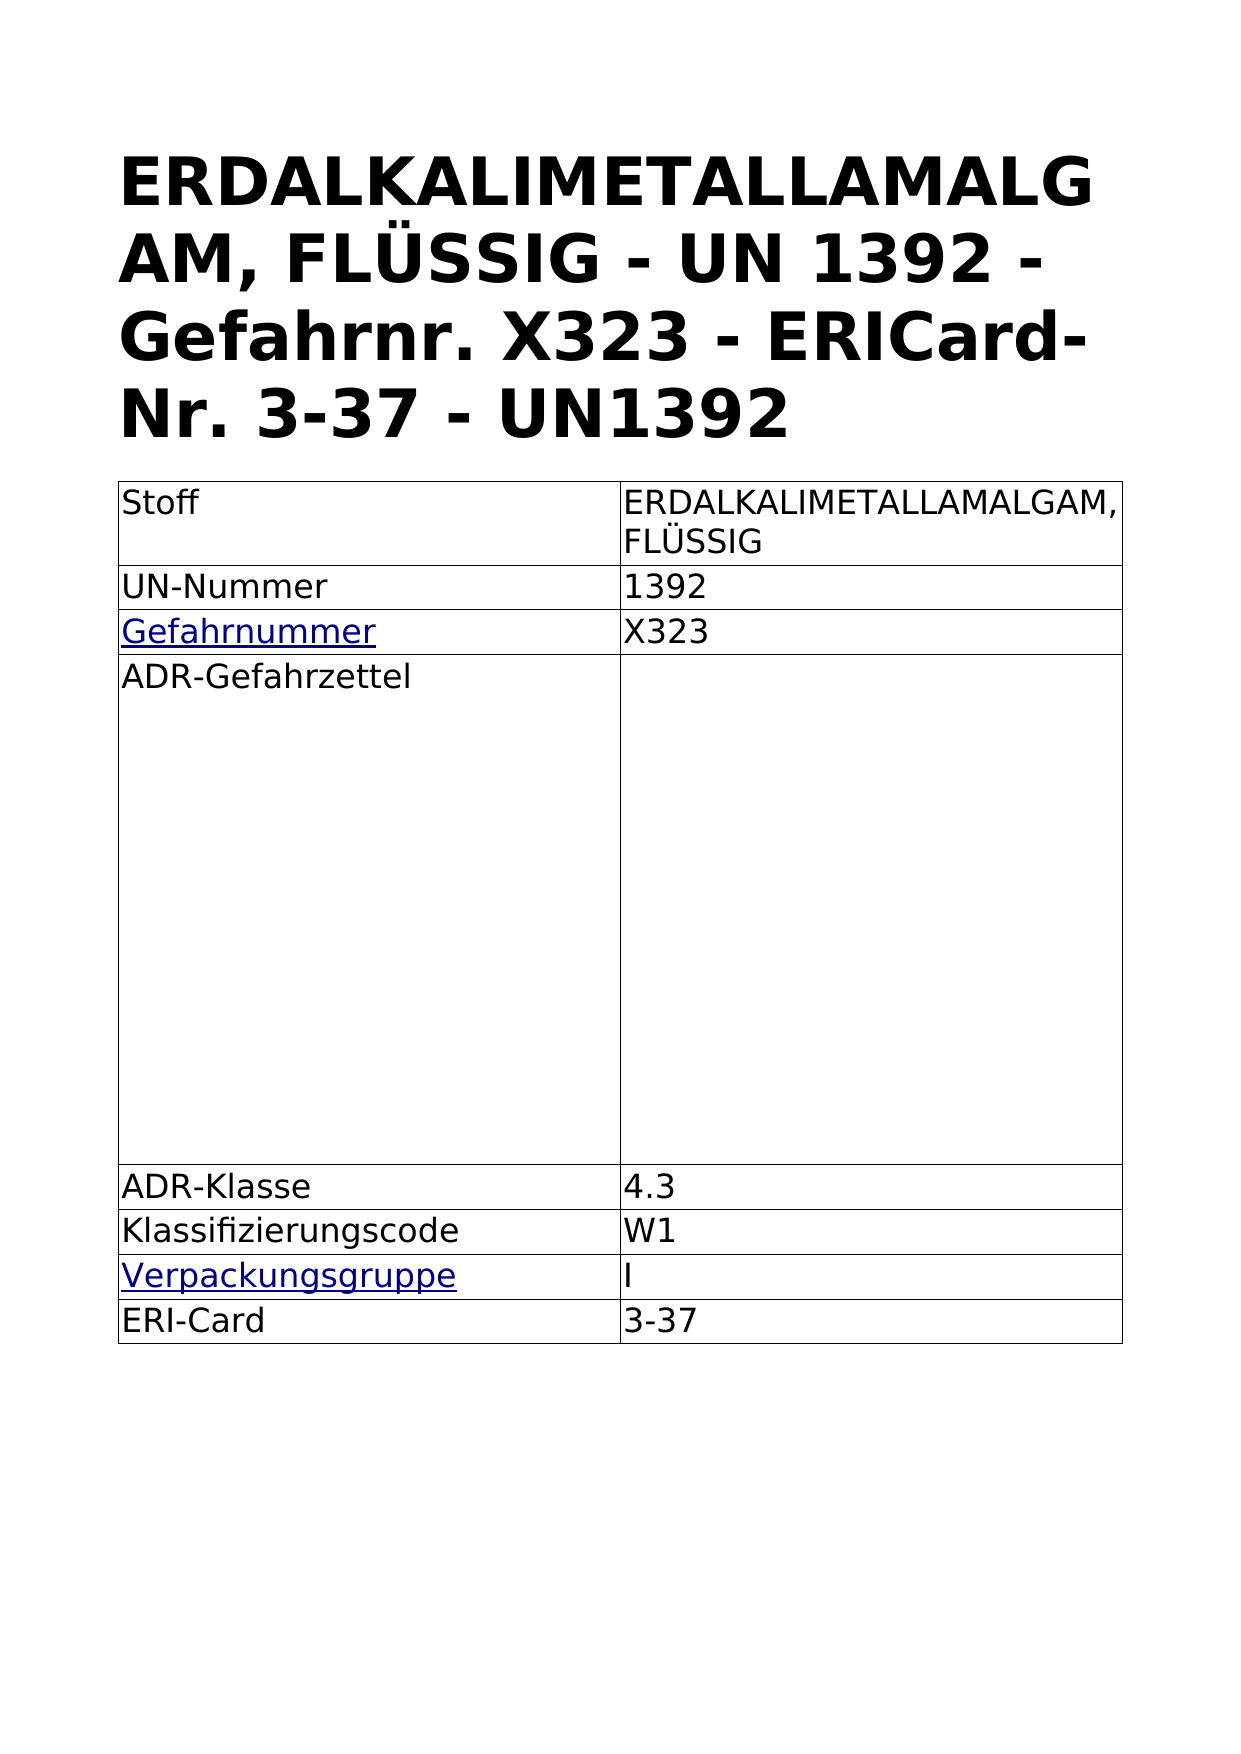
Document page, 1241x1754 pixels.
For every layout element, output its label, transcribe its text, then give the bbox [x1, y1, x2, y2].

table_cell ERI-Card [119, 1300, 620, 1343]
subtitle ERDALKALIMETALLAMALGAM, FLÜSSIG - UN 1392 - Gefahrnr. X323 - ERICard-Nr. 3-37 - UN1392 [118, 143, 1122, 453]
table_header ERDALKALIMETALLAMALGAM, FLÜSSIG [621, 482, 1122, 564]
table_cell Verpackungsgruppe [119, 1255, 620, 1298]
table_cell 1392 [621, 566, 1122, 609]
table_header Stoff [119, 482, 620, 564]
table_cell Klassifizierungscode [119, 1210, 620, 1254]
table_cell ADR-Klasse [119, 1165, 620, 1209]
table_cell W1 [621, 1210, 1122, 1254]
table_cell I [621, 1255, 1122, 1298]
table_cell UN-Nummer [119, 566, 620, 609]
table_cell 4.3 [621, 1165, 1122, 1209]
table_cell X323 [621, 610, 1122, 654]
table_cell ADR-Gefahrzettel [119, 655, 620, 1164]
table_cell Gefahrnummer [119, 610, 620, 654]
table_cell 3-37 [621, 1300, 1122, 1343]
table_cell [621, 655, 1122, 1164]
